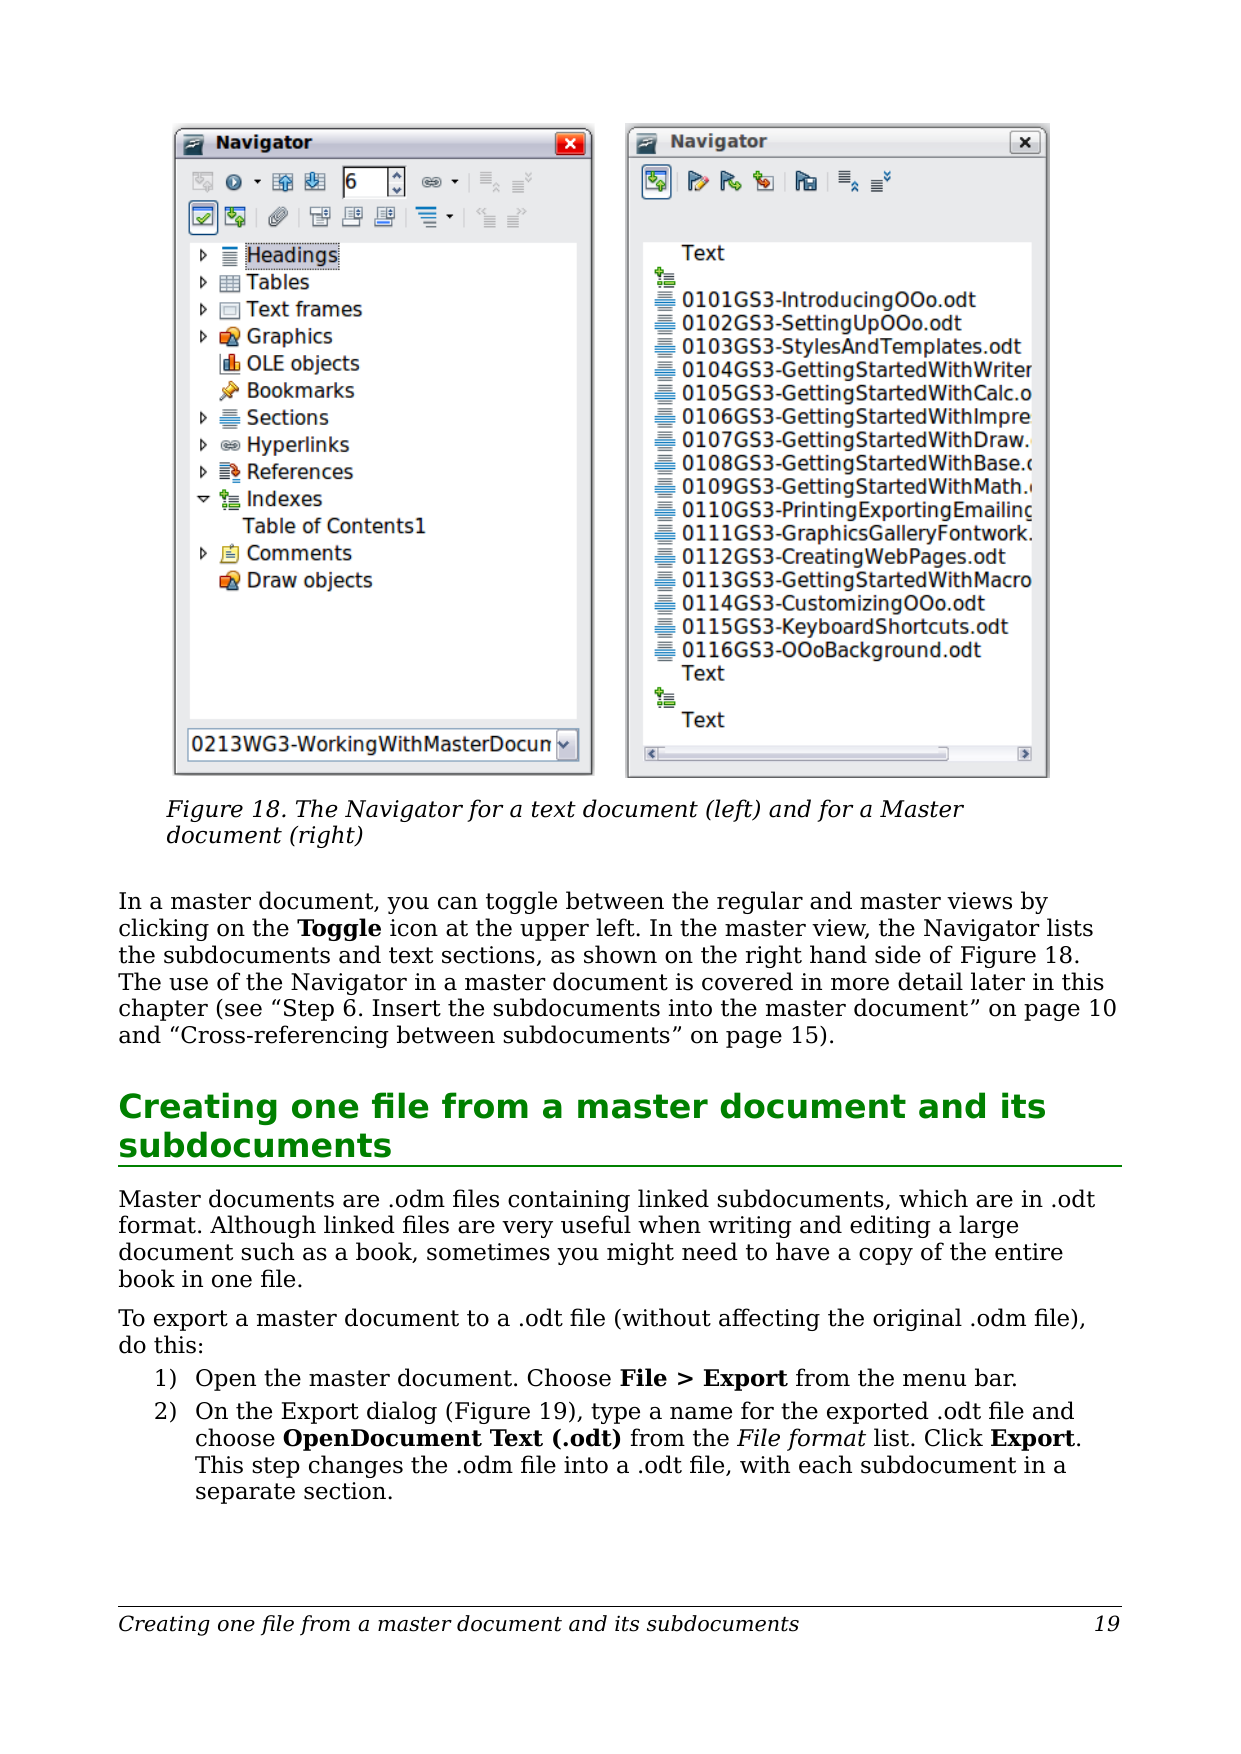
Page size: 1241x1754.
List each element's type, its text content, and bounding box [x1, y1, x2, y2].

list Open the master document. Choose File > Export from the menu bar. [177, 1365, 1122, 1392]
picture [625, 123, 1050, 778]
text Master documents are .odm files containing linked subdocuments, which are in .odt format. Although linked files are very useful when writing and editing a large document such as a book, sometimes you might need to have a copy of the entire book in one file. [118, 1186, 1122, 1293]
table_header [600, 118, 1074, 796]
table_header [166, 118, 600, 796]
list To export a master document to a .odt file (without affecting the original .odm file), do this: [118, 1305, 1122, 1358]
text In a master document, you can toggle between the regular and master views by clicking on the Toggle icon at the upper left. In the master view, the Navigator lists the subdocuments and text sections, as shown on the right hand side of Figure 18. The use of the Navigator in a master document is covered in more detail later in this chapter (see “Step 6. Insert the subdocuments into the master document” on page 10 and “Cross-referencing between subdocuments” on page 15). [118, 888, 1122, 1049]
text Figure 18. The Navigator for a text document (left) and for a Master document (right) [166, 796, 1074, 849]
picture [172, 123, 595, 776]
list On the Export dialog (Figure 19), type a name for the exported .odt file and choose OpenDocument Text (.odt) from the File format list. Click Export. This step changes the .odm file into a .odt file, with each subdocument in a separate section. [177, 1398, 1122, 1505]
subtitle Creating one file from a master document and its subdocuments [118, 1087, 1122, 1165]
